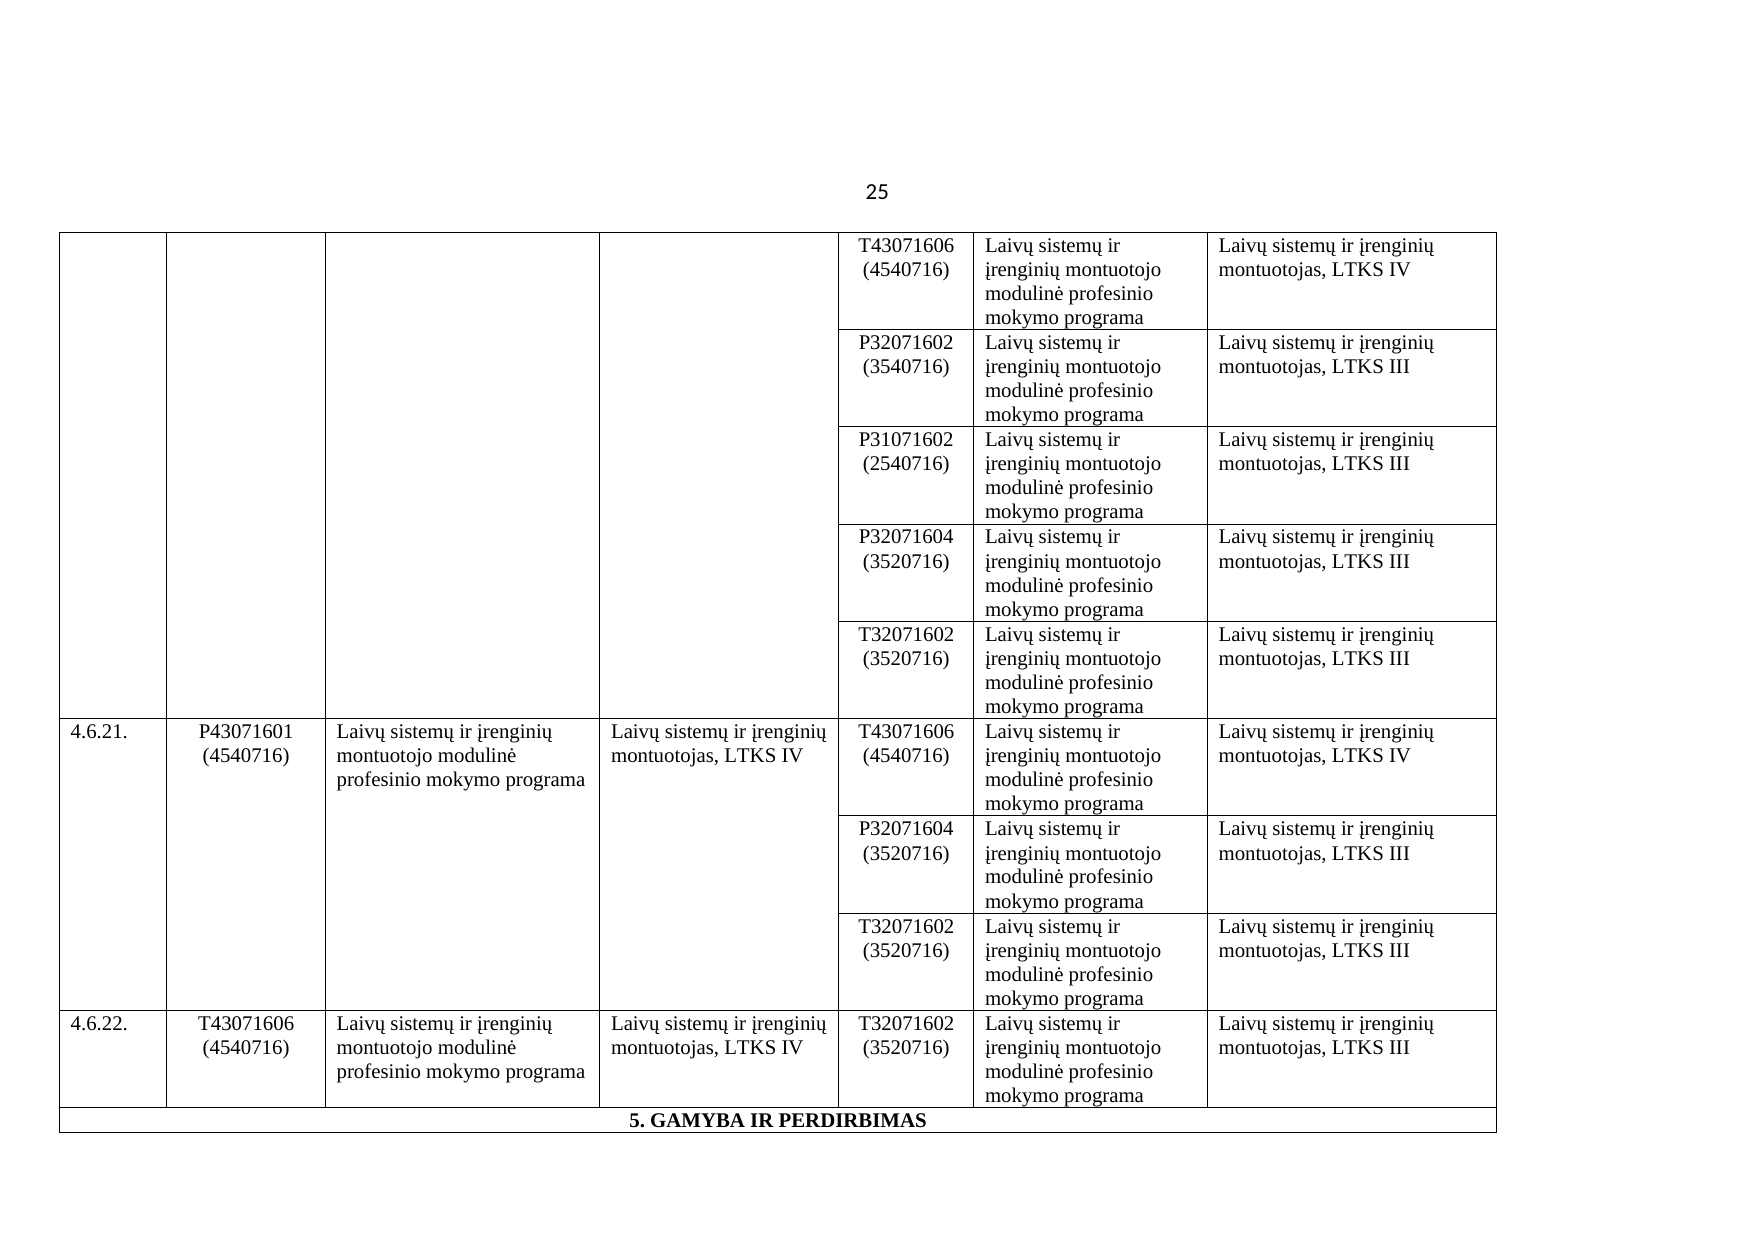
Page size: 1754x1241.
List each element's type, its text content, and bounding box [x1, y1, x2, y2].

table_cell Laivų sistemų ir įrenginių montuotojo modulinė profesinio mokymo programa [326, 1011, 599, 1107]
table_cell Laivų sistemų ir įrenginių montuotojas, LTKS IV [1208, 719, 1496, 815]
table_cell Laivų sistemų ir įrenginių montuotojo modulinė profesinio mokymo programa [974, 330, 1207, 426]
table_cell Laivų sistemų ir įrenginių montuotojo modulinė profesinio mokymo programa [974, 719, 1207, 815]
table_cell Laivų sistemų ir įrenginių montuotojas, LTKS III [1208, 622, 1496, 718]
table_cell P43071601 (4540716) [167, 719, 325, 1010]
table_cell Laivų sistemų ir įrenginių montuotojas, LTKS IV [600, 1011, 838, 1107]
table_cell [326, 233, 599, 718]
table_cell 4.6.21. [60, 719, 166, 1010]
table_cell [60, 233, 166, 718]
table_cell T32071602 (3520716) [839, 914, 973, 1010]
table_cell Laivų sistemų ir įrenginių montuotojo modulinė profesinio mokymo programa [326, 719, 599, 1010]
table_cell Laivų sistemų ir įrenginių montuotojo modulinė profesinio mokymo programa [974, 427, 1207, 523]
table_cell Laivų sistemų ir įrenginių montuotojas, LTKS III [1208, 914, 1496, 1010]
table_cell 4.6.22. [60, 1011, 166, 1107]
table_cell T43071606 (4540716) [167, 1011, 325, 1107]
table_cell [167, 233, 325, 718]
table_cell P31071602 (2540716) [839, 427, 973, 523]
table_cell Laivų sistemų ir įrenginių montuotojo modulinė profesinio mokymo programa [974, 1011, 1207, 1107]
table_cell 5. GAMYBA IR PERDIRBIMAS [60, 1108, 1496, 1132]
table_cell Laivų sistemų ir įrenginių montuotojo modulinė profesinio mokymo programa [974, 816, 1207, 913]
table_cell T32071602 (3520716) [839, 1011, 973, 1107]
table_cell [600, 233, 838, 718]
table_cell T43071606 (4540716) [839, 233, 973, 329]
table_cell Laivų sistemų ir įrenginių montuotojas, LTKS III [1208, 427, 1496, 523]
table_cell Laivų sistemų ir įrenginių montuotojas, LTKS IV [1208, 233, 1496, 329]
table_cell Laivų sistemų ir įrenginių montuotojas, LTKS III [1208, 525, 1496, 621]
table_cell Laivų sistemų ir įrenginių montuotojas, LTKS III [1208, 816, 1496, 913]
table_cell P32071604 (3520716) [839, 816, 973, 913]
table_cell Laivų sistemų ir įrenginių montuotojas, LTKS IV [600, 719, 838, 1010]
table_cell Laivų sistemų ir įrenginių montuotojas, LTKS III [1208, 1011, 1496, 1107]
table_cell Laivų sistemų ir įrenginių montuotojo modulinė profesinio mokymo programa [974, 622, 1207, 718]
table_cell Laivų sistemų ir įrenginių montuotojo modulinė profesinio mokymo programa [974, 914, 1207, 1010]
table_cell T32071602 (3520716) [839, 622, 973, 718]
table_cell P32071602 (3540716) [839, 330, 973, 426]
table_cell Laivų sistemų ir įrenginių montuotojas, LTKS III [1208, 330, 1496, 426]
table_cell P32071604 (3520716) [839, 525, 973, 621]
table_cell Laivų sistemų ir įrenginių montuotojo modulinė profesinio mokymo programa [974, 525, 1207, 621]
table_cell T43071606 (4540716) [839, 719, 973, 815]
table_cell Laivų sistemų ir įrenginių montuotojo modulinė profesinio mokymo programa [974, 233, 1207, 329]
